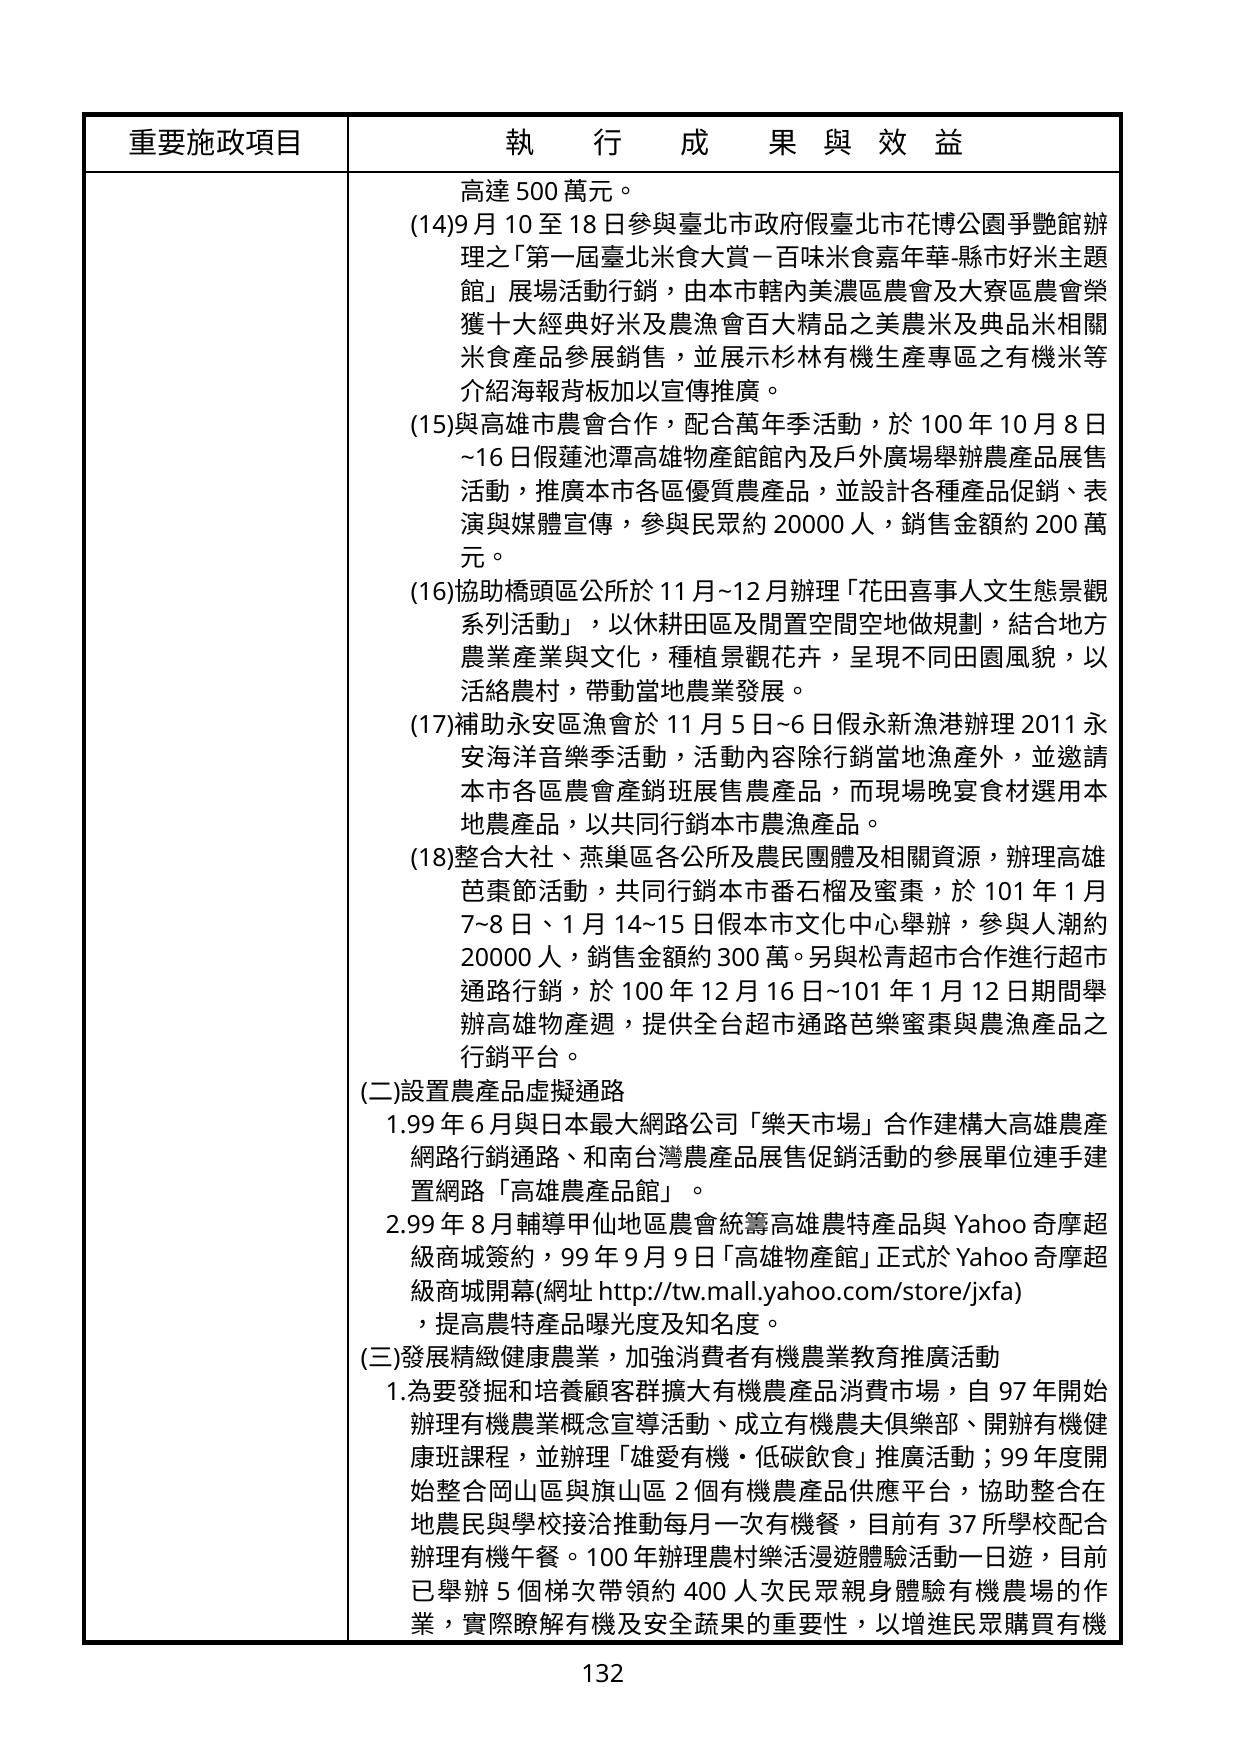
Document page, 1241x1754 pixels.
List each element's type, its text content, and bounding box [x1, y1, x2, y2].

table_cell [86, 173, 347, 1640]
table_header 執 行 成 果 與 效 益 [349, 117, 1119, 171]
table_header 重要施政項目 [86, 117, 347, 171]
table_cell 高達500萬元。 (14)9月10至18日參與臺北市政府假臺北市花博公園爭艷館辦理之「第一屆臺北米食大賞－百味米食嘉年華-縣市好米主題館」展場活動行銷，由本市轄內美濃區農會及大寮區農會榮獲十大經典好米及農漁會百大精品之美農米及典品米相關米食產品參展銷售，並展示杉林有機生產專區之有機米等介紹海報背板加以宣傳推廣。 (15)與高雄市農會合作，配合萬年季活動，於100年10月8日~16日假蓮池潭高雄物產館館內及戶外廣場舉辦農產品展售活動，推廣本市各區優質農產品，並設計各種產品促銷、表演與媒體宣傳，參與民眾約20000人，銷售金額約200萬元。 (16)協助橋頭區公所於11月~12月辦理「花田喜事人文生態景觀系列活動」，以休耕田區及閒置空間空地做規劃，結合地方農業產業與文化，種植景觀花卉，呈現不同田園風貌，以活絡農村，帶動當地農業發展。 (17)補助永安區漁會於 11月5日~6日假永新漁港辦理2011永安海洋音樂季活動，活動內容除行銷當地漁產外，並邀請本市各區農會產銷班展售農產品，而現場晚宴食材選用本地農產品，以共同行銷本市農漁產品。 (18)整合大社、燕巢區各公所及農民團體及相關資源，辦理高雄芭棗節活動，共同行銷本市番石榴及蜜棗，於101年1月7~8日、1月14~15日假本市文化中心舉辦，參與人潮約20000人，銷售金額約300萬。另與松青超市合作進行超市通路行銷，於100年12月16日~101年1月12日期間舉辦高雄物產週，提供全台超市通路芭樂蜜棗與農漁產品之行銷平台。 (二)設置農產品虛擬通路 1.99年6月與日本最大網路公司「樂天市場」合作建構大高雄農產網路行銷通路、和南台灣農產品展售促銷活動的參展單位連手建置網路「高雄農產品館」。 2.99年8月輔導甲仙地區農會統籌高雄農特產品與Yahoo奇摩超級商城簽約，99年9月9日「高雄物產館」正式於Yahoo奇摩超級商城開幕(網址http://tw.mall.yahoo.com/store/jxfa) ，提高農特產品曝光度及知名度。 (三)發展精緻健康農業，加強消費者有機農業教育推廣活動 1.為要發掘和培養顧客群擴大有機農產品消費市場，自97年開始辦理有機農業概念宣導活動、成立有機農夫俱樂部、開辦有機健康班課程，並辦理「雄愛有機‧低碳飲食」推廣活動；99年度開始整合岡山區與旗山區2個有機農產品供應平台，協助整合在地農民與學校接洽推動每月一次有機餐，目前有37所學校配合辦理有機午餐。100年辦理農村樂活漫遊體驗活動一日遊，目前已舉辦5個梯次帶領約400人次民眾親身體驗有機農場的作業，實際瞭解有機及安全蔬果的重要性，以增進民眾購買有機 [349, 173, 1119, 1640]
